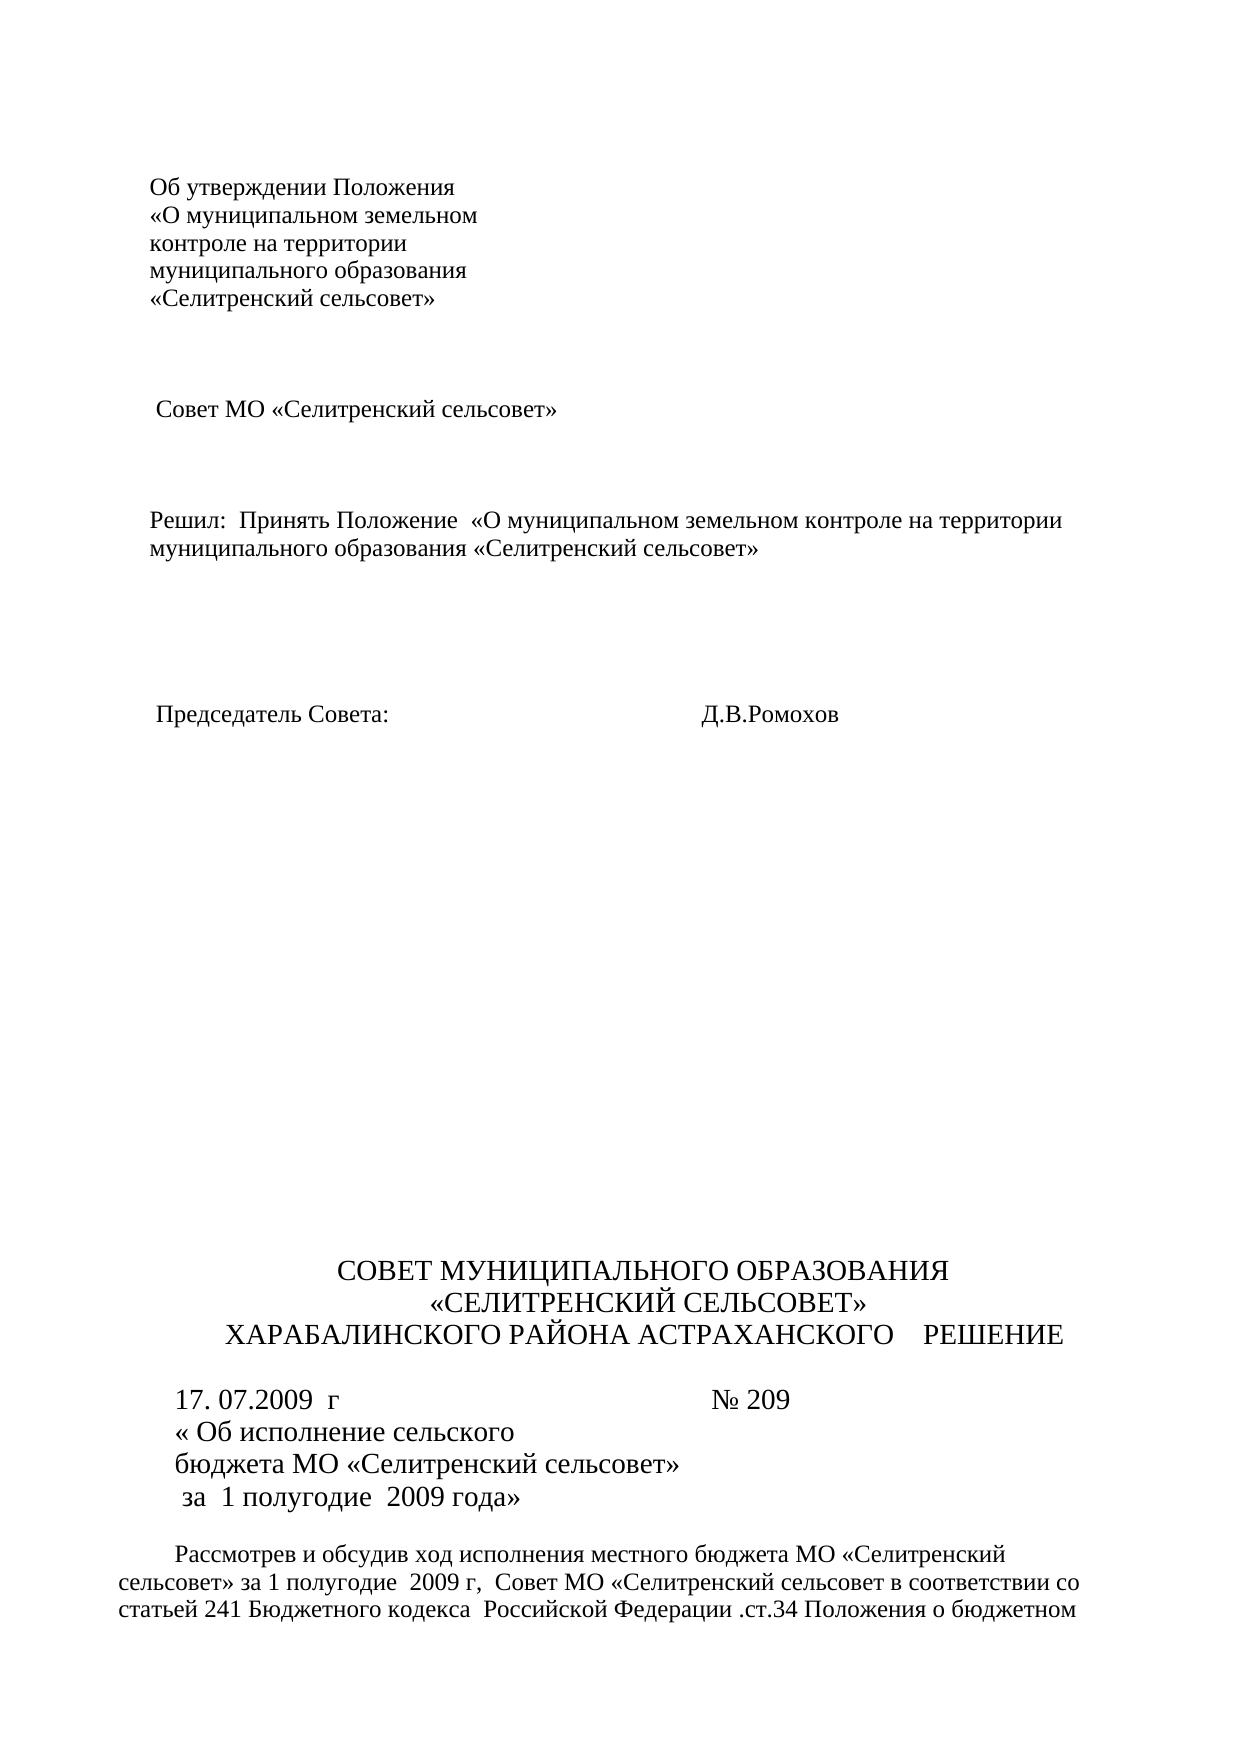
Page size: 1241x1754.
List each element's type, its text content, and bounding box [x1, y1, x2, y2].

text бюджета МО «Селитренский сельсовет» [118, 1448, 1122, 1480]
text муниципального образования [118, 257, 1122, 284]
text Председатель Совета: Д.В.Ромохов [156, 700, 1122, 728]
text за 1 полугодие 2009 года» [118, 1480, 1122, 1512]
text «Селитренский сельсовет» [118, 284, 1122, 312]
text Решил: Принять Положение «О муниципальном земельном контроле на территории [118, 506, 1122, 534]
text «СЕЛИТРЕНСКИЙ СЕЛЬСОВЕТ» [118, 1286, 1122, 1319]
text Об утверждении Положения [118, 173, 1122, 201]
text ХАРАБАЛИНСКОГО РАЙОНА АСТРАХАНСКОГО РЕШЕНИЕ [118, 1319, 1122, 1351]
text Совет МО «Селитренский сельсовет» [156, 395, 1122, 423]
text муниципального образования «Селитренский сельсовет» [118, 534, 1122, 561]
text СОВЕТ МУНИЦИПАЛЬНОГО ОБРАЗОВАНИЯ [118, 1254, 1122, 1286]
text Рассмотрев и обсудив ход исполнения местного бюджета МО «Селитренский сельсовет» за 1 полугодие 2009 г, Совет МО «Селитренский сельсовет в соответствии со статьей 241 Бюджетного кодекса Российской Федерации .ст.34 Положения о бюджетном [118, 1540, 1122, 1623]
text 17. 07.2009 г № 209 [118, 1383, 1122, 1416]
text «О муниципальном земельном [118, 201, 1122, 229]
text « Об исполнение сельского [118, 1416, 1122, 1448]
text контроле на территории [118, 229, 1122, 257]
